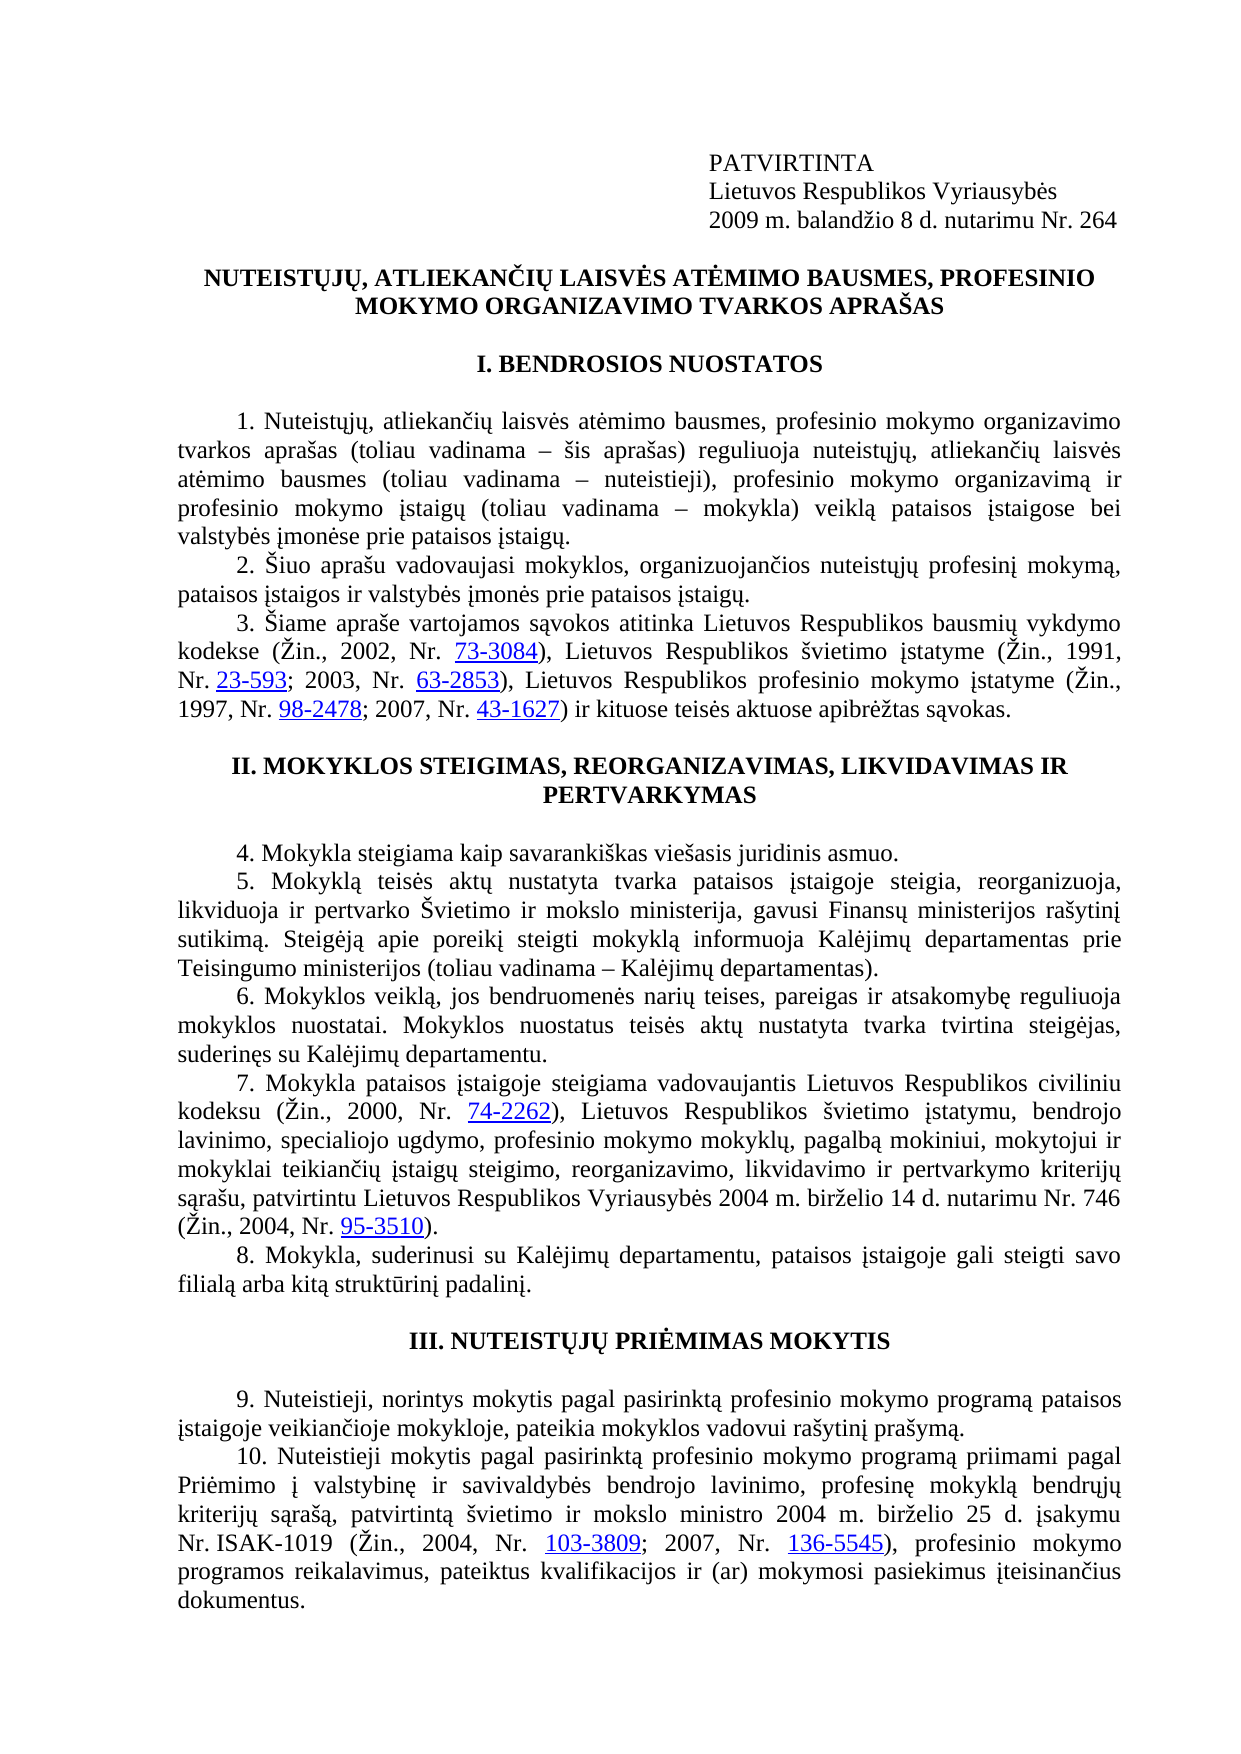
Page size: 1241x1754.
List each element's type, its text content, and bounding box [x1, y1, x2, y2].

text NUTEISTŲJŲ, ATLIEKANČIŲ LAISVĖS ATĖMIMO BAUSMES, PROFESINIO MOKYMO ORGANIZAVIMO TVARKOS APRAŠAS [177, 263, 1122, 320]
text 2. Šiuo aprašu vadovaujasi mokyklos, organizuojančios nuteistųjų profesinį mokymą, pataisos įstaigos ir valstybės įmonės prie pataisos įstaigų. [177, 550, 1122, 608]
text Lietuvos Respublikos Vyriausybės [177, 176, 1122, 205]
text 10. Nuteistieji mokytis pagal pasirinktą profesinio mokymo programą priimami pagal Priėmimo į valstybinę ir savivaldybės bendrojo lavinimo, profesinę mokyklą bendrųjų kriterijų sąrašą, patvirtintą švietimo ir mokslo ministro 2004 m. birželio 25 d. įsakymu Nr. ISAK-1019 (Žin., 2004, Nr. 103-3809; 2007, Nr. 136-5545), profesinio mokymo programos reikalavimus, pateiktus kvalifikacijos ir (ar) mokymosi pasiekimus įteisinančius dokumentus. [177, 1441, 1122, 1614]
text 1. Nuteistųjų, atliekančių laisvės atėmimo bausmes, profesinio mokymo organizavimo tvarkos aprašas (toliau vadinama – šis aprašas) reguliuoja nuteistųjų, atliekančių laisvės atėmimo bausmes (toliau vadinama – nuteistieji), profesinio mokymo organizavimą ir profesinio mokymo įstaigų (toliau vadinama – mokykla) veiklą pataisos įstaigose bei valstybės įmonėse prie pataisos įstaigų. [177, 406, 1122, 550]
text II. MOKYKLOS STEIGIMAS, REORGANIZAVIMAS, LIKVIDAVIMAS IR PERTVARKYMAS [177, 751, 1122, 809]
text Patvirtinta [177, 148, 1122, 176]
text 3. Šiame apraše vartojamos sąvokos atitinka Lietuvos Respublikos bausmių vykdymo kodekse (Žin., 2002, Nr. 73-3084), Lietuvos Respublikos švietimo įstatyme (Žin., 1991, Nr. 23-593; 2003, Nr. 63-2853), Lietuvos Respublikos profesinio mokymo įstatyme (Žin., 1997, Nr. 98-2478; 2007, Nr. 43-1627) ir kituose teisės aktuose apibrėžtas sąvokas. [177, 608, 1122, 723]
text 6. Mokyklos veiklą, jos bendruomenės narių teises, pareigas ir atsakomybę reguliuoja mokyklos nuostatai. Mokyklos nuostatus teisės aktų nustatyta tvarka tvirtina steigėjas, suderinęs su Kalėjimų departamentu. [177, 981, 1122, 1068]
text 5. Mokyklą teisės aktų nustatyta tvarka pataisos įstaigoje steigia, reorganizuoja, likviduoja ir pertvarko Švietimo ir mokslo ministerija, gavusi Finansų ministerijos rašytinį sutikimą. Steigėją apie poreikį steigti mokyklą informuoja Kalėjimų departamentas prie Teisingumo ministerijos (toliau vadinama – Kalėjimų departamentas). [177, 866, 1122, 981]
text III. NUTEISTŲJŲ PRIĖMIMAS MOKYTIS [177, 1326, 1122, 1355]
text 7. Mokykla pataisos įstaigoje steigiama vadovaujantis Lietuvos Respublikos civiliniu kodeksu (Žin., 2000, Nr. 74-2262), Lietuvos Respublikos švietimo įstatymu, bendrojo lavinimo, specialiojo ugdymo, profesinio mokymo mokyklų, pagalbą mokiniui, mokytojui ir mokyklai teikiančių įstaigų steigimo, reorganizavimo, likvidavimo ir pertvarkymo kriterijų sąrašu, patvirtintu Lietuvos Respublikos Vyriausybės 2004 m. birželio 14 d. nutarimu Nr. 746 (Žin., 2004, Nr. 95-3510). [177, 1068, 1122, 1240]
text 8. Mokykla, suderinusi su Kalėjimų departamentu, pataisos įstaigoje gali steigti savo filialą arba kitą struktūrinį padalinį. [177, 1240, 1122, 1298]
text I. BENDROSIOS NUOSTATOS [177, 349, 1122, 378]
text 2009 m. balandžio 8 d. nutarimu Nr. 264 [177, 205, 1122, 234]
text 9. Nuteistieji, norintys mokytis pagal pasirinktą profesinio mokymo programą pataisos įstaigoje veikiančioje mokykloje, pateikia mokyklos vadovui rašytinį prašymą. [177, 1384, 1122, 1441]
text 4. Mokykla steigiama kaip savarankiškas viešasis juridinis asmuo. [177, 838, 1122, 866]
